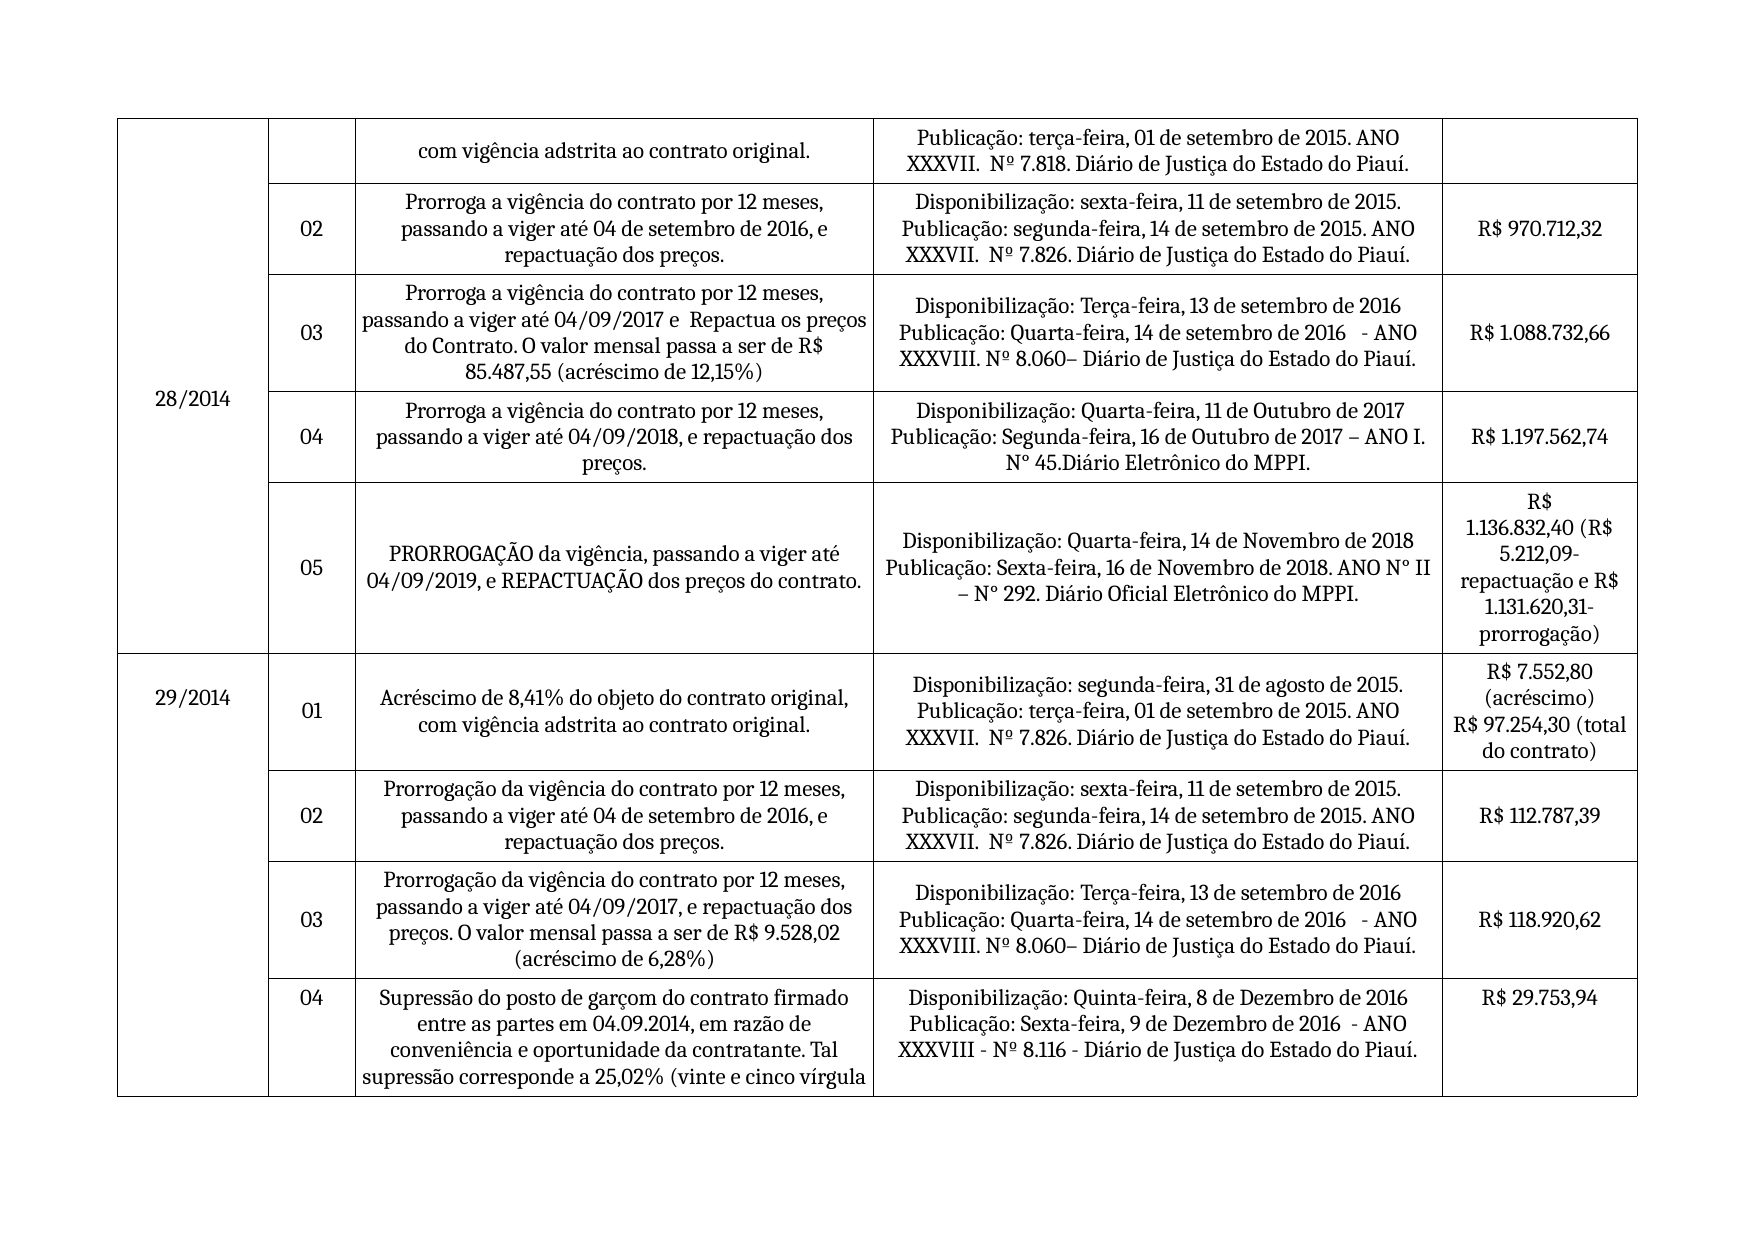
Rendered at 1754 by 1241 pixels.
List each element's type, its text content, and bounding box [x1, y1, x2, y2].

table_cell 05 [269, 483, 355, 652]
table_cell [269, 119, 355, 183]
table_cell [1443, 119, 1637, 183]
table_cell Prorrogação da vigência do contrato por 12 meses, passando a viger até 04 de setembro de 2016, e repactuação dos preços. [356, 771, 873, 861]
table_cell Disponibilização: sexta-feira, 11 de setembro de 2015. Publicação: segunda-feira, 14 de setembro de 2015. ANO XXXVII. Nº 7.826. Diário de Justiça do Estado do Piauí. [874, 184, 1442, 274]
table_cell Prorroga a vigência do contrato por 12 meses, passando a viger até 04/09/2017 e Repactua os preços do Contrato. O valor mensal passa a ser de R$ 85.487,55 (acréscimo de 12,15%) [356, 275, 873, 391]
table_cell Prorrogação da vigência do contrato por 12 meses, passando a viger até 04/09/2017, e repactuação dos preços. O valor mensal passa a ser de R$ 9.528,02 (acréscimo de 6,28%) [356, 862, 873, 978]
table_cell 02 [269, 771, 355, 861]
table_cell Acréscimo de 8,41% do objeto do contrato original, com vigência adstrita ao contrato original. [356, 654, 873, 770]
table_cell 03 [269, 275, 355, 391]
table_cell R$ 118.920,62 [1443, 862, 1637, 978]
table_cell Disponibilização: segunda-feira, 31 de agosto de 2015. Publicação: terça-feira, 01 de setembro de 2015. ANO XXXVII. Nº 7.826. Diário de Justiça do Estado do Piauí. [874, 654, 1442, 770]
table_cell PRORROGAÇÃO da vigência, passando a viger até 04/09/2019, e REPACTUAÇÃO dos preços do contrato. [356, 483, 873, 652]
table_cell R$ 7.552,80 (acréscimo) R$ 97.254,30 (total do contrato) [1443, 654, 1637, 770]
table_cell R$ 970.712,32 [1443, 184, 1637, 274]
table_cell Disponibilização: sexta-feira, 11 de setembro de 2015. Publicação: segunda-feira, 14 de setembro de 2015. ANO XXXVII. Nº 7.826. Diário de Justiça do Estado do Piauí. [874, 771, 1442, 861]
table_cell Disponibilização: Quarta-feira, 11 de Outubro de 2017 Publicação: Segunda-feira, 16 de Outubro de 2017 – ANO I. N° 45.Diário Eletrônico do MPPI. [874, 392, 1442, 482]
table_cell Disponibilização: Quarta-feira, 14 de Novembro de 2018 Publicação: Sexta-feira, 16 de Novembro de 2018. ANO N° II – N° 292. Diário Oficial Eletrônico do MPPI. [874, 483, 1442, 652]
table_cell com vigência adstrita ao contrato original. [356, 119, 873, 183]
table_cell Publicação: terça-feira, 01 de setembro de 2015. ANO XXXVII. Nº 7.818. Diário de Justiça do Estado do Piauí. [874, 119, 1442, 183]
table_cell Supressão do posto de garçom do contrato firmado entre as partes em 04.09.2014, em razão de conveniência e oportunidade da contratante. Tal supressão corresponde a 25,02% (vinte e cinco vírgula [356, 979, 873, 1096]
table_cell R$ 1.136.832,40 (R$ 5.212,09- repactuação e R$ 1.131.620,31-prorrogação) [1443, 483, 1637, 652]
table_cell 01 [269, 654, 355, 770]
table_cell 02 [269, 184, 355, 274]
table_cell Prorroga a vigência do contrato por 12 meses, passando a viger até 04 de setembro de 2016, e repactuação dos preços. [356, 184, 873, 274]
table_cell 04 [269, 392, 355, 482]
table_cell 04 [269, 979, 355, 1096]
table_cell R$ 1.197.562,74 [1443, 392, 1637, 482]
table_cell Disponibilização: Quinta-feira, 8 de Dezembro de 2016 Publicação: Sexta-feira, 9 de Dezembro de 2016 - ANO XXXVIII - Nº 8.116 - Diário de Justiça do Estado do Piauí. [874, 979, 1442, 1096]
table_cell Disponibilização: Terça-feira, 13 de setembro de 2016 Publicação: Quarta-feira, 14 de setembro de 2016 - ANO XXXVIII. Nº 8.060– Diário de Justiça do Estado do Piauí. [874, 275, 1442, 391]
table_cell R$ 1.088.732,66 [1443, 275, 1637, 391]
table_cell Disponibilização: Terça-feira, 13 de setembro de 2016 Publicação: Quarta-feira, 14 de setembro de 2016 - ANO XXXVIII. Nº 8.060– Diário de Justiça do Estado do Piauí. [874, 862, 1442, 978]
table_cell 03 [269, 862, 355, 978]
table_cell R$ 29.753,94 [1443, 979, 1637, 1096]
table_cell 29/2014 [118, 654, 268, 1096]
table_cell Prorroga a vigência do contrato por 12 meses, passando a viger até 04/09/2018, e repactuação dos preços. [356, 392, 873, 482]
table_cell R$ 112.787,39 [1443, 771, 1637, 861]
table_cell 28/2014 [118, 119, 268, 652]
